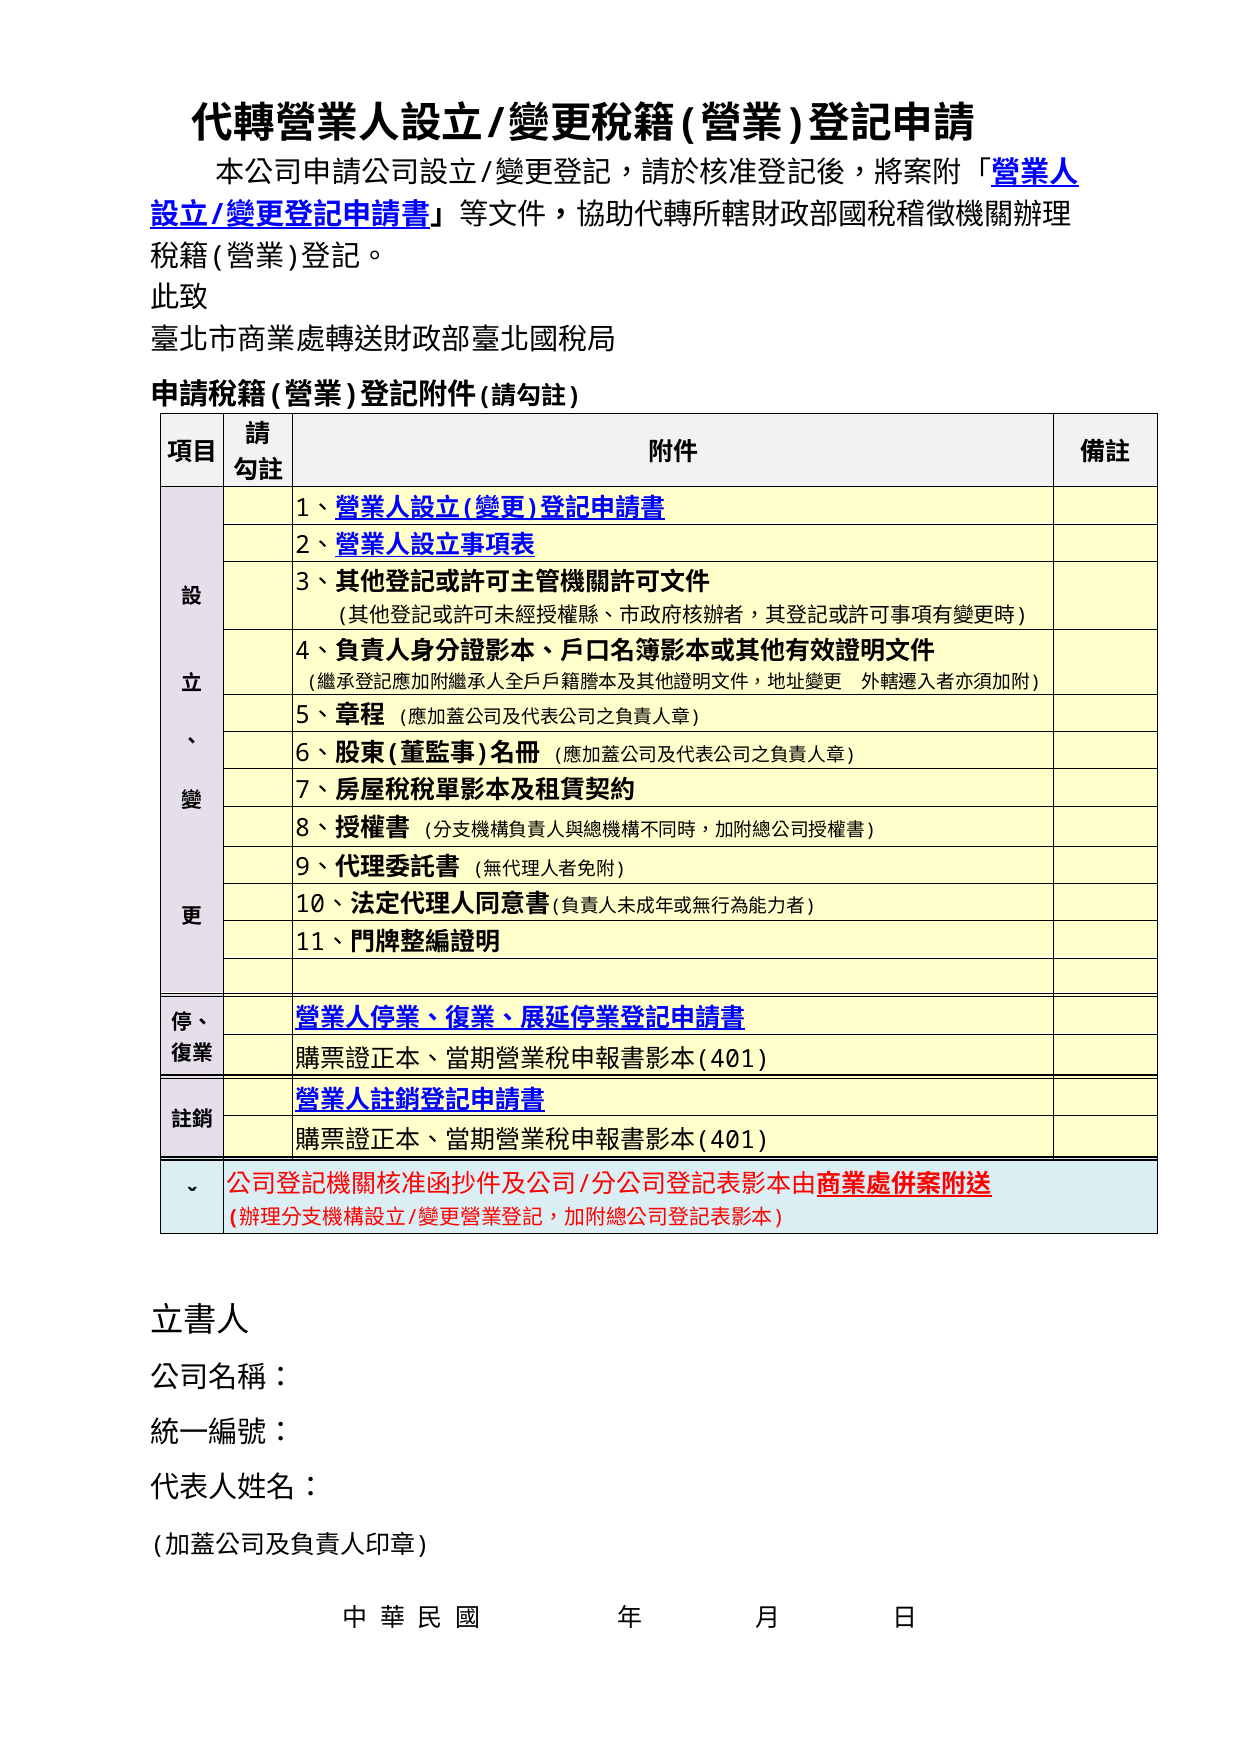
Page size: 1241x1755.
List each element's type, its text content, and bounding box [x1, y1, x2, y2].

table_cell [1054, 807, 1157, 846]
table_cell 購票證正本、當期營業稅申報書影本(401) [293, 1035, 1053, 1074]
table_cell [224, 525, 292, 561]
text 代表人姓名： [150, 1463, 1125, 1506]
table_cell 4、負責人身分證影本、戶口名簿影本或其他有效證明文件 (繼承登記應加附繼承人全戶戶籍謄本及其他證明文件，地址變更 外轄遷入者亦須加附) [293, 630, 1053, 694]
table_cell 營業人停業、復業、展延停業登記申請書 [293, 997, 1053, 1033]
table_header 項目 [161, 414, 223, 486]
table_cell [224, 487, 292, 523]
text 公司名稱： [150, 1354, 1125, 1396]
table_cell 1、營業人設立(變更)登記申請書 [293, 487, 1053, 523]
table_cell 6、股東(董監事)名冊 (應加蓋公司及代表公司之負責人章) [293, 732, 1053, 768]
table_cell [224, 884, 292, 920]
text 代轉營業人設立/變更稅籍(營業)登記申請 [150, 89, 1125, 149]
table_cell [1054, 525, 1157, 561]
table_header 請 勾註 [224, 414, 292, 486]
table_cell [293, 959, 1053, 992]
table_cell [224, 847, 292, 883]
table_cell [1054, 1116, 1157, 1156]
table_header 附件 [293, 414, 1053, 486]
table_cell [224, 562, 292, 629]
table_cell 購票證正本、當期營業稅申報書影本(401) [293, 1116, 1053, 1156]
text 此致 [150, 274, 1057, 316]
table_cell [1054, 562, 1157, 629]
table_cell [224, 732, 292, 768]
table_cell 11、門牌整編證明 [293, 921, 1053, 957]
table_cell [1054, 997, 1157, 1033]
table_cell [224, 769, 292, 806]
table_cell [224, 695, 292, 731]
table_cell 營業人註銷登記申請書 [293, 1079, 1053, 1115]
table_cell [1054, 630, 1157, 694]
table_cell [224, 997, 292, 1033]
table_cell 8、授權書 (分支機構負責人與總機構不同時，加附總公司授權書) [293, 807, 1053, 846]
table_cell 9、代理委託書 (無代理人者免附) [293, 847, 1053, 883]
text 立書人 [150, 1293, 1125, 1341]
table_cell [1054, 921, 1157, 957]
table_cell [1054, 1079, 1157, 1115]
table_cell 公司登記機關核准函抄件及公司/分公司登記表影本由商業處併案附送 (辦理分支機構設立/變更營業登記，加附總公司登記表影本) [224, 1161, 1157, 1233]
table_cell [224, 1035, 292, 1074]
table_cell 註銷 [161, 1079, 223, 1156]
table_header 備註 [1054, 414, 1157, 486]
table_cell [224, 630, 292, 694]
table_cell [1054, 732, 1157, 768]
table_cell [224, 807, 292, 846]
text 臺北市商業處轉送財政部臺北國稅局 [150, 316, 1057, 358]
table_cell [1054, 884, 1157, 920]
text 本公司申請公司設立/變更登記，請於核准登記後，將案附「營業人設立/變更登記申請書」等文件，協助代轉所轄財政部國稅稽徵機關辦理稅籍(營業)登記。 [135, 149, 1096, 274]
table_cell [224, 1116, 292, 1156]
table_cell [1054, 1035, 1157, 1074]
table_cell 5、章程 (應加蓋公司及代表公司之負責人章) [293, 695, 1053, 731]
table_cell [1054, 959, 1157, 992]
table_cell 2、營業人設立事項表 [293, 525, 1053, 561]
table_cell 設 立 、 變 更 [161, 487, 223, 992]
table_cell [224, 921, 292, 957]
table_cell 3、其他登記或許可主管機關許可文件 (其他登記或許可未經授權縣、市政府核辦者，其登記或許可事項有變更時) [293, 562, 1053, 629]
text (加蓋公司及負責人印章) [135, 1518, 1125, 1563]
table_cell [1054, 769, 1157, 806]
text 中 華 民 國 年 月 日 [135, 1598, 1125, 1634]
text 申請稅籍(營業)登記附件(請勾註) [150, 370, 1057, 413]
table_cell [1054, 847, 1157, 883]
table_cell ˇ [161, 1161, 223, 1233]
table_cell [1054, 695, 1157, 731]
table_cell [224, 959, 292, 992]
text 統一編號： [150, 1408, 1125, 1451]
table_cell [1054, 487, 1157, 523]
table_cell 停、復業 [161, 997, 223, 1074]
table_cell 10、法定代理人同意書(負責人未成年或無行為能力者) [293, 884, 1053, 920]
table_cell [224, 1079, 292, 1115]
table_cell 7、房屋稅稅單影本及租賃契約 [293, 769, 1053, 806]
